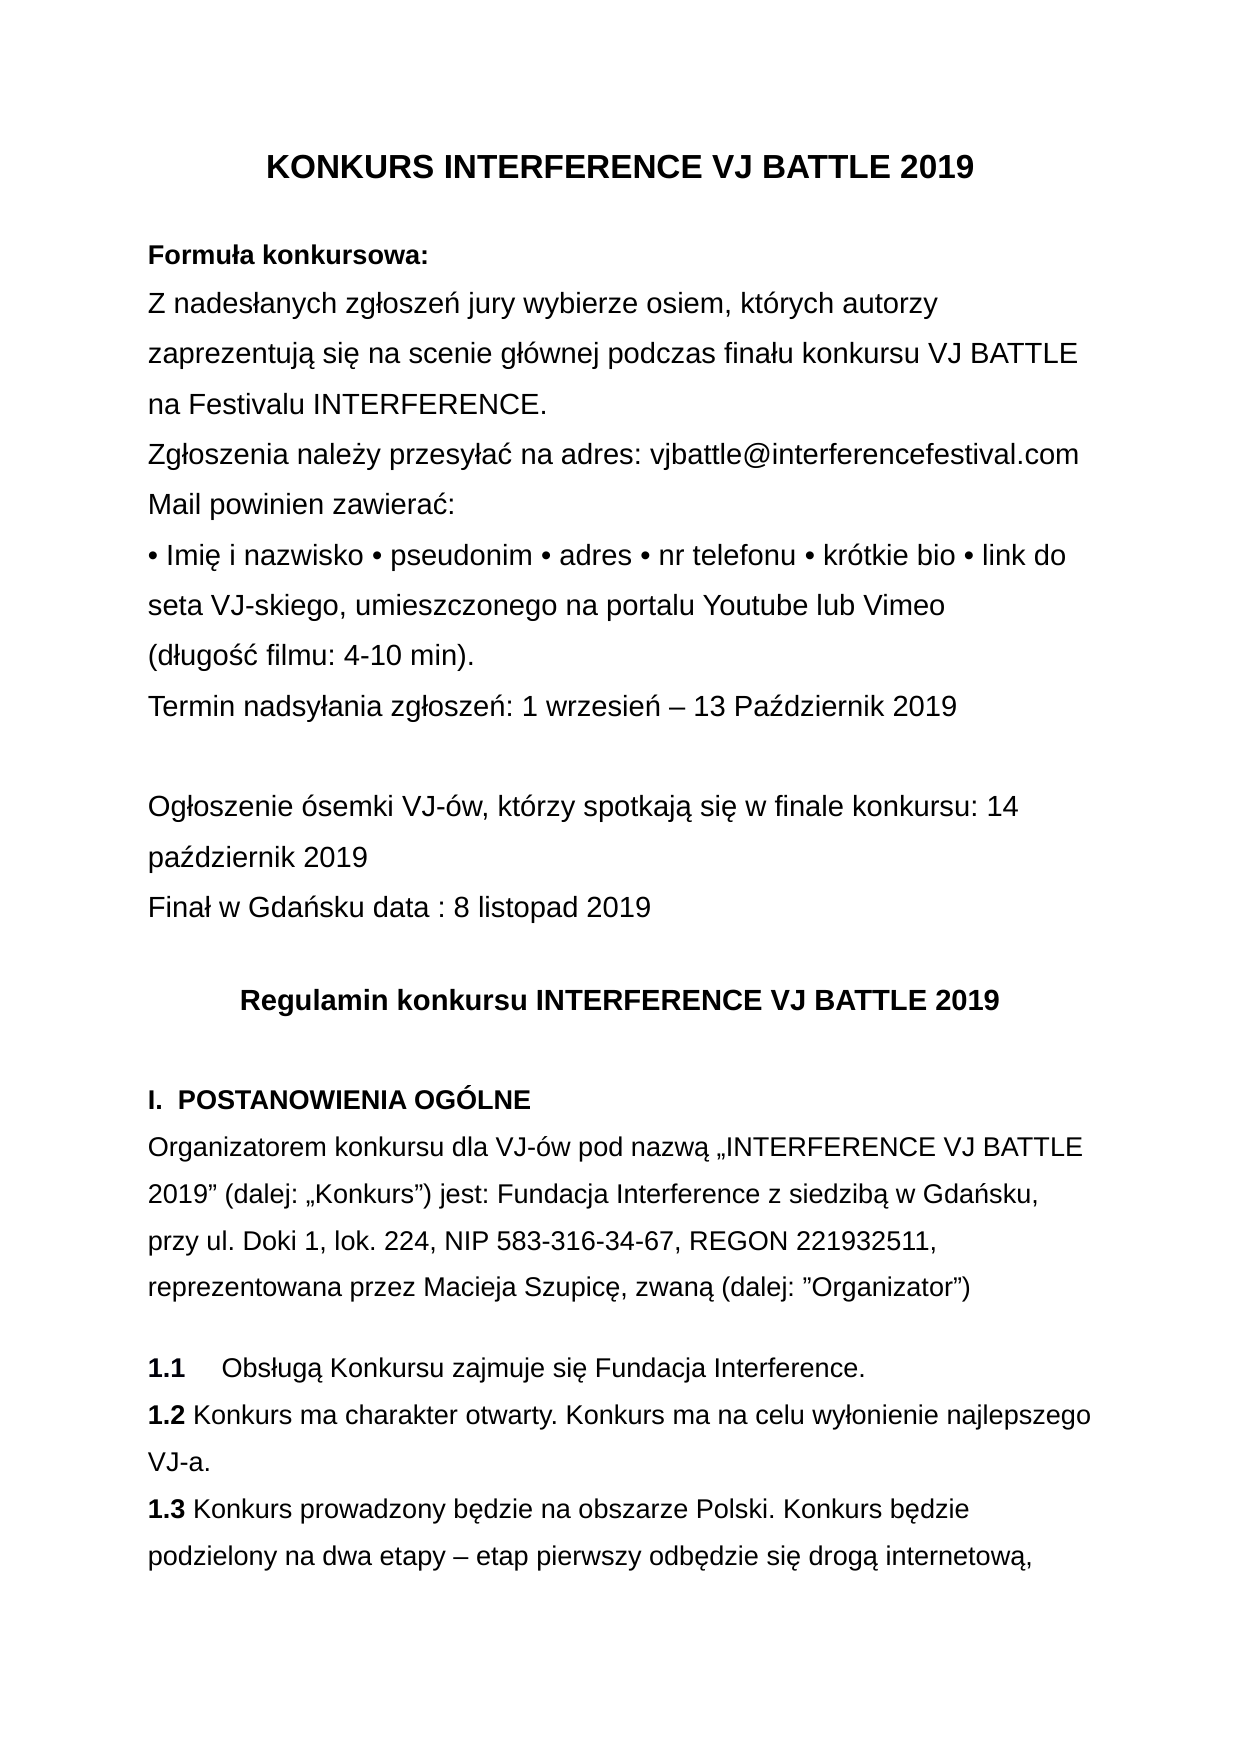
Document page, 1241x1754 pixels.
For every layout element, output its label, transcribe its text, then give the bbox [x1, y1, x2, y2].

list Obsługą Konkursu zajmuje się Fundacja Interference. [148, 1352, 1093, 1384]
text Termin nadsyłania zgłoszeń: 1 wrzesień – 13 Październik 2019 [148, 689, 1093, 722]
text 1.3 Konkurs prowadzony będzie na obszarze Polski. Konkurs będzie podzielony na dwa etapy – etap pierwszy odbędzie się drogą internetową, [148, 1493, 1093, 1571]
text KONKURS INTERFERENCE VJ BATTLE 2019 [148, 148, 1093, 186]
text Ogłoszenie ósemki VJ-ów, którzy spotkają się w finale konkursu: 14 październik 2019 [148, 789, 1093, 873]
text Formuła konkursowa: [148, 239, 1093, 271]
text • Imię i nazwisko • pseudonim • adres • nr telefonu • krótkie bio • link do seta VJ-skiego, umieszczonego na portalu Youtube lub Vimeo (długość filmu: 4-10 min). [148, 538, 1093, 672]
text Finał w Gdańsku data : 8 listopad 2019 [148, 890, 1093, 923]
text Mail powinien zawierać: [148, 487, 1093, 521]
text 1.2 Konkurs ma charakter otwarty. Konkurs ma na celu wyłonienie najlepszego VJ-a. [148, 1399, 1093, 1477]
text I. POSTANOWIENIA OGÓLNE [148, 1084, 1093, 1115]
text Organizatorem konkursu dla VJ-ów pod nazwą „INTERFERENCE VJ BATTLE 2019” (dalej: „Konkurs”) jest: Fundacja Interference z siedzibą w Gdańsku, przy ul. Doki 1, lok. 224, NIP 583-316-34-67, REGON 221932511, reprezentowana przez Macieja Szupicę, zwaną (dalej: ”Organizator”) [148, 1131, 1093, 1303]
text Zgłoszenia należy przesyłać na adres: vjbattle@interferencefestival.com [148, 437, 1093, 471]
text Z nadesłanych zgłoszeń jury wybierze osiem, których autorzy zaprezentują się na scenie głównej podczas finału konkursu VJ BATTLE na Festivalu INTERFERENCE. [148, 286, 1093, 420]
text Regulamin konkursu INTERFERENCE VJ BATTLE 2019 [148, 983, 1093, 1017]
